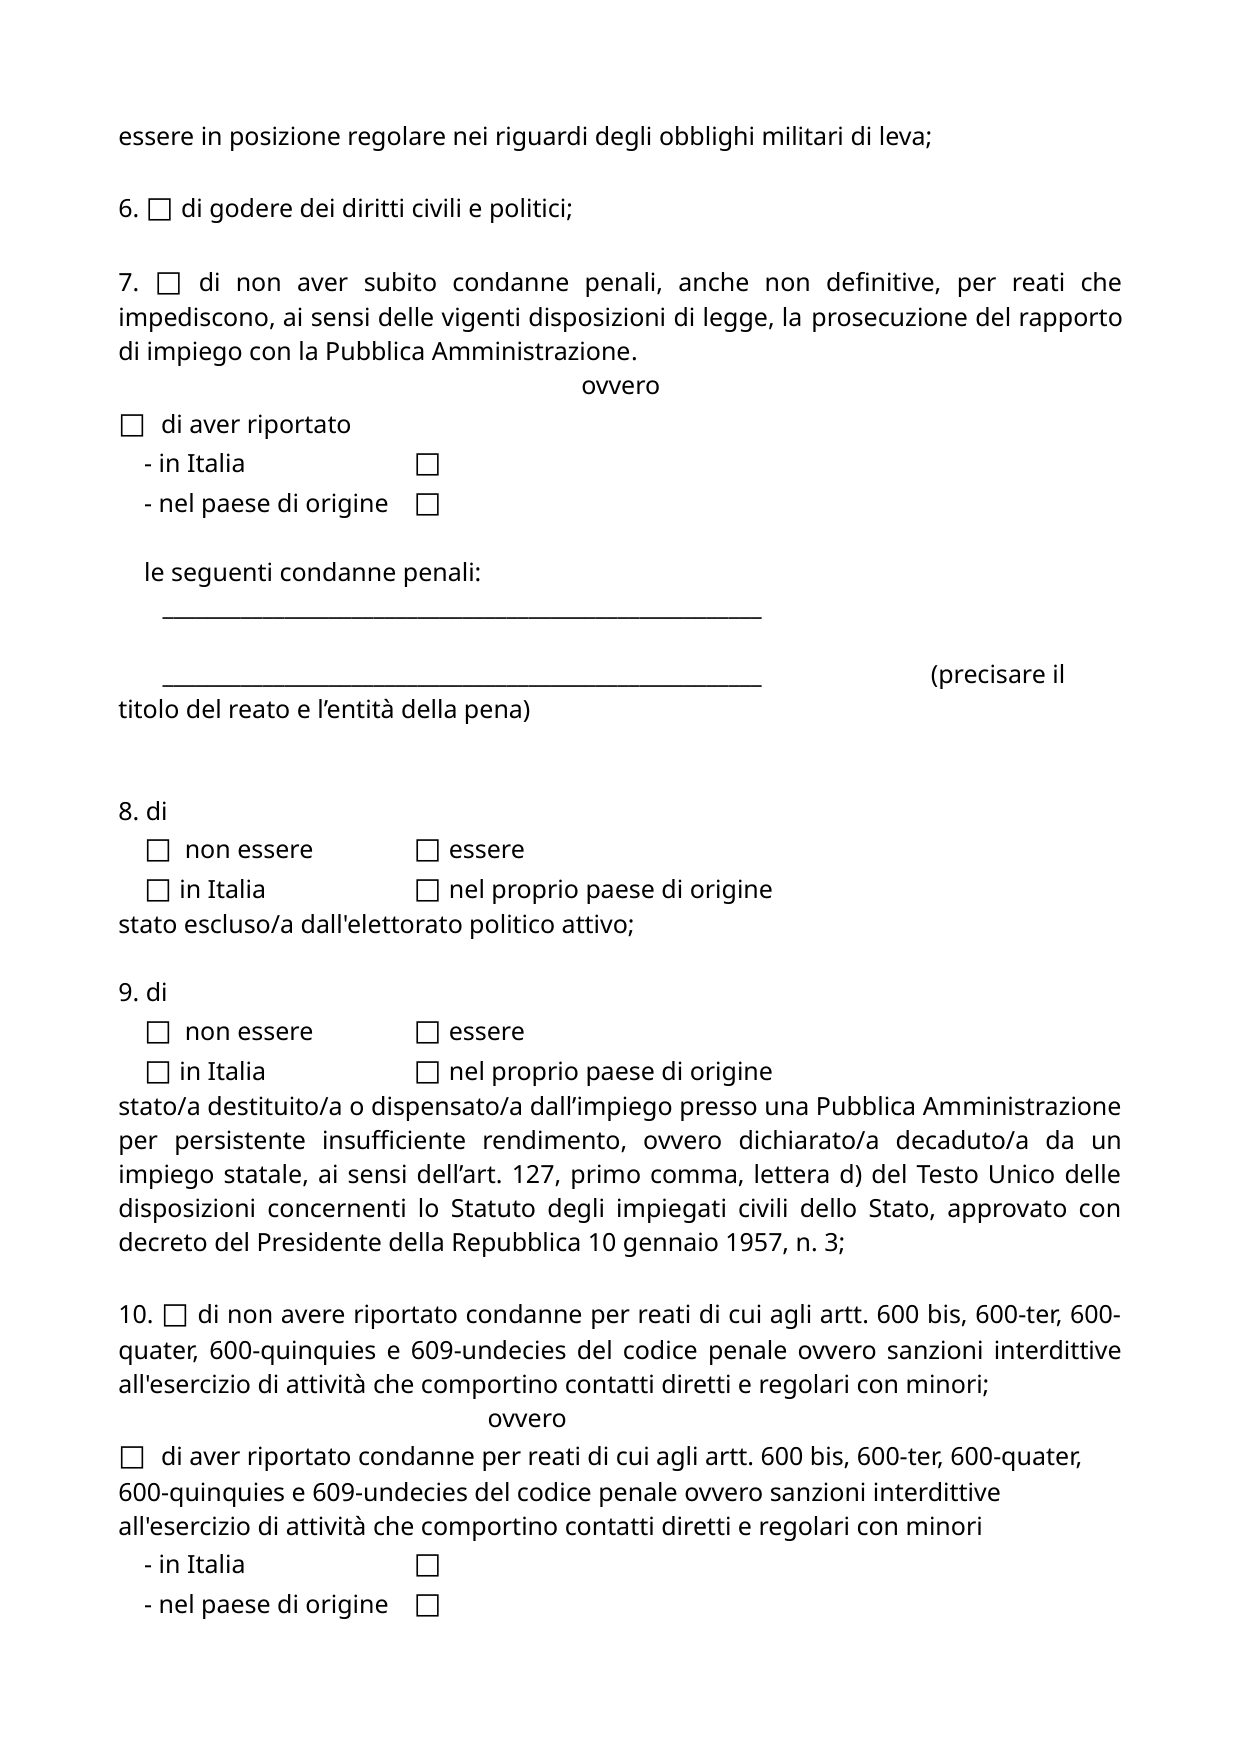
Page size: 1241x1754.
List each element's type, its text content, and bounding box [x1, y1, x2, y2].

text □ in Italia □ nel proprio paese di origine [118, 867, 1123, 907]
text 7. □ di non aver subito condanne penali, anche non definitive, per reati che impediscono, ai sensi delle vigenti disposizioni di legge, la prosecuzione del rapporto di impiego con la Pubblica Amministrazione. [118, 260, 1123, 368]
text - in Italia □ [118, 442, 1123, 481]
text stato/a destituito/a o dispensato/a dall’impiego presso una Pubblica Amministrazione per persistente insufficiente rendimento, ovvero dichiarato/a decaduto/a da un impiego statale, ai sensi dell’art. 127, primo comma, lettera d) del Testo Unico delle disposizioni concernenti lo Statuto degli impiegati civili dello Stato, approvato con decreto del Presidente della Repubblica 10 gennaio 1957, n. 3; [118, 1088, 1123, 1259]
text 6. □ di godere dei diritti civili e politici; [118, 186, 1123, 226]
text ______________________________________________________ [118, 589, 1123, 623]
text ______________________________________________________ (precisare il titolo del reato e l’entità della pena) [118, 657, 1123, 725]
text 8. di [118, 793, 1123, 827]
text essere in posizione regolare nei riguardi degli obblighi militari di leva; [118, 118, 1123, 152]
text stato escluso/a dall'elettorato politico attivo; [118, 907, 1123, 941]
text □ di aver riportato [118, 402, 1123, 442]
text le seguenti condanne penali: [118, 555, 1123, 589]
text 9. di [118, 975, 1123, 1009]
text □ di aver riportato condanne per reati di cui agli artt. 600 bis, 600-ter, 600-quater, 600-quinquies e 609-undecies del codice penale ovvero sanzioni interdittive all'esercizio di attività che comportino contatti diretti e regolari con minori [118, 1435, 1123, 1542]
text □ in Italia □ nel proprio paese di origine [118, 1049, 1123, 1088]
text ovvero [118, 368, 1123, 402]
text □ non essere □ essere [118, 1009, 1123, 1049]
text □ non essere □ essere [118, 827, 1123, 867]
text - nel paese di origine □ [118, 1582, 1123, 1622]
text - nel paese di origine □ [118, 481, 1123, 521]
text ovvero [118, 1401, 1123, 1435]
text - in Italia □ [118, 1542, 1123, 1582]
text 10. □ di non avere riportato condanne per reati di cui agli artt. 600 bis, 600-ter, 600-quater, 600-quinquies e 609-undecies del codice penale ovvero sanzioni interdittive all'esercizio di attività che comportino contatti diretti e regolari con minori; [118, 1293, 1123, 1401]
